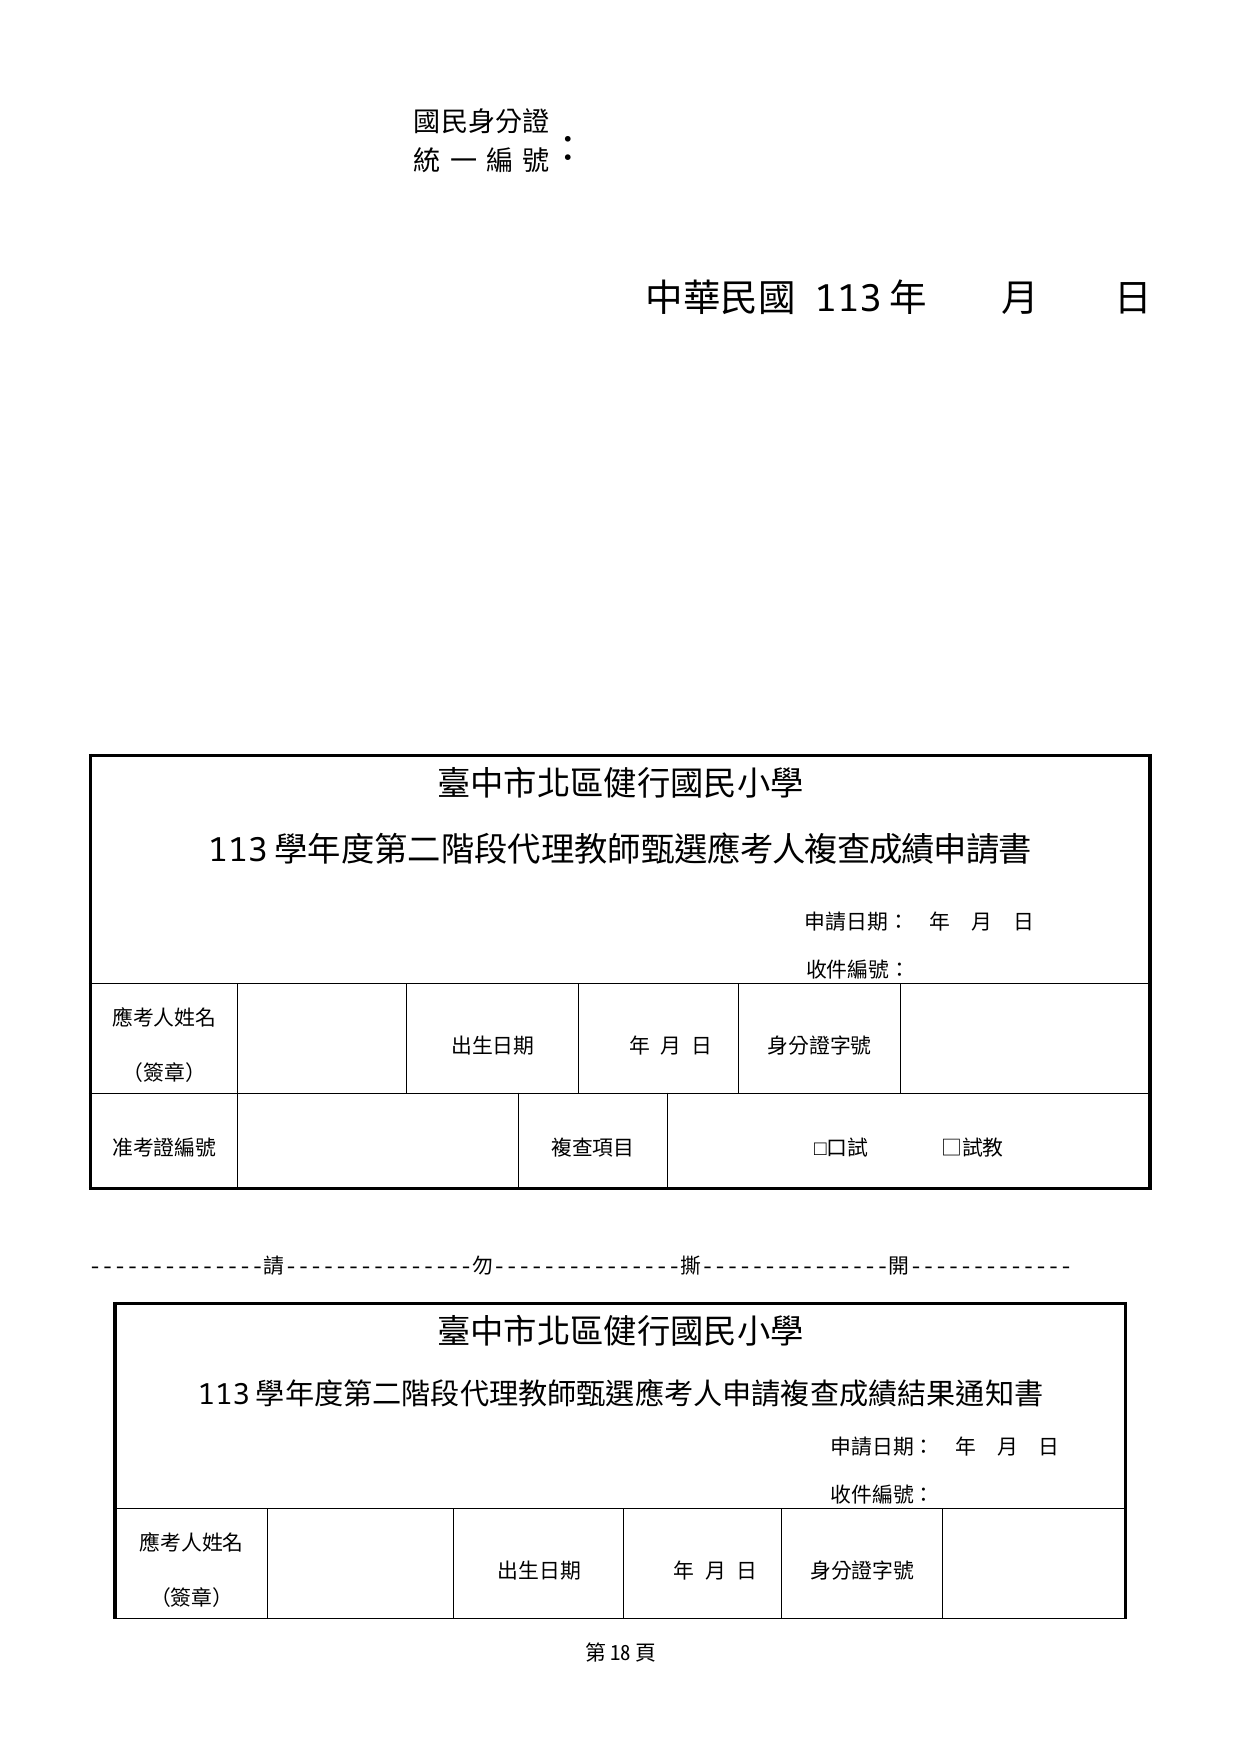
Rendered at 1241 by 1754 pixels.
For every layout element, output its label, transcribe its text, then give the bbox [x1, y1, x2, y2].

table_cell 出生日期 [454, 1509, 623, 1617]
table_cell [901, 984, 1148, 1093]
table_cell 應考人姓名 （簽章） [92, 984, 237, 1093]
table_cell 出生日期 [407, 984, 578, 1093]
table_header 臺中市北區健行國民小學 113學年度第二階段代理教師甄選應考人申請複查成績結果通知書 申請日期： 年 月 日 收件編號： [117, 1305, 1124, 1508]
table_cell [268, 1509, 453, 1617]
text 國民身分證統一編號： [89, 66, 1152, 191]
table_cell 應考人姓名 （簽章） [117, 1509, 267, 1617]
table_cell □口試 □試教 [668, 1094, 1148, 1187]
table_cell 身分證字號 [782, 1509, 942, 1617]
table_cell [238, 1094, 518, 1187]
table_cell 複查項目 [519, 1094, 667, 1187]
table_cell 准考證編號 [92, 1094, 237, 1187]
table_cell 年 月 日 [579, 984, 738, 1093]
text --------------請---------------勿---------------撕---------------開------------- [89, 1249, 1152, 1279]
table_cell 年 月 日 [624, 1509, 781, 1617]
text 中華民國 113年 月 日 [89, 254, 1152, 316]
table_cell 身分證字號 [739, 984, 900, 1093]
table_header 臺中市北區健行國民小學 113學年度第二階段代理教師甄選應考人複查成績申請書 申請日期： 年 月 日 收件編號： [92, 757, 1148, 983]
table_cell [943, 1509, 1124, 1617]
table_cell [238, 984, 406, 1093]
